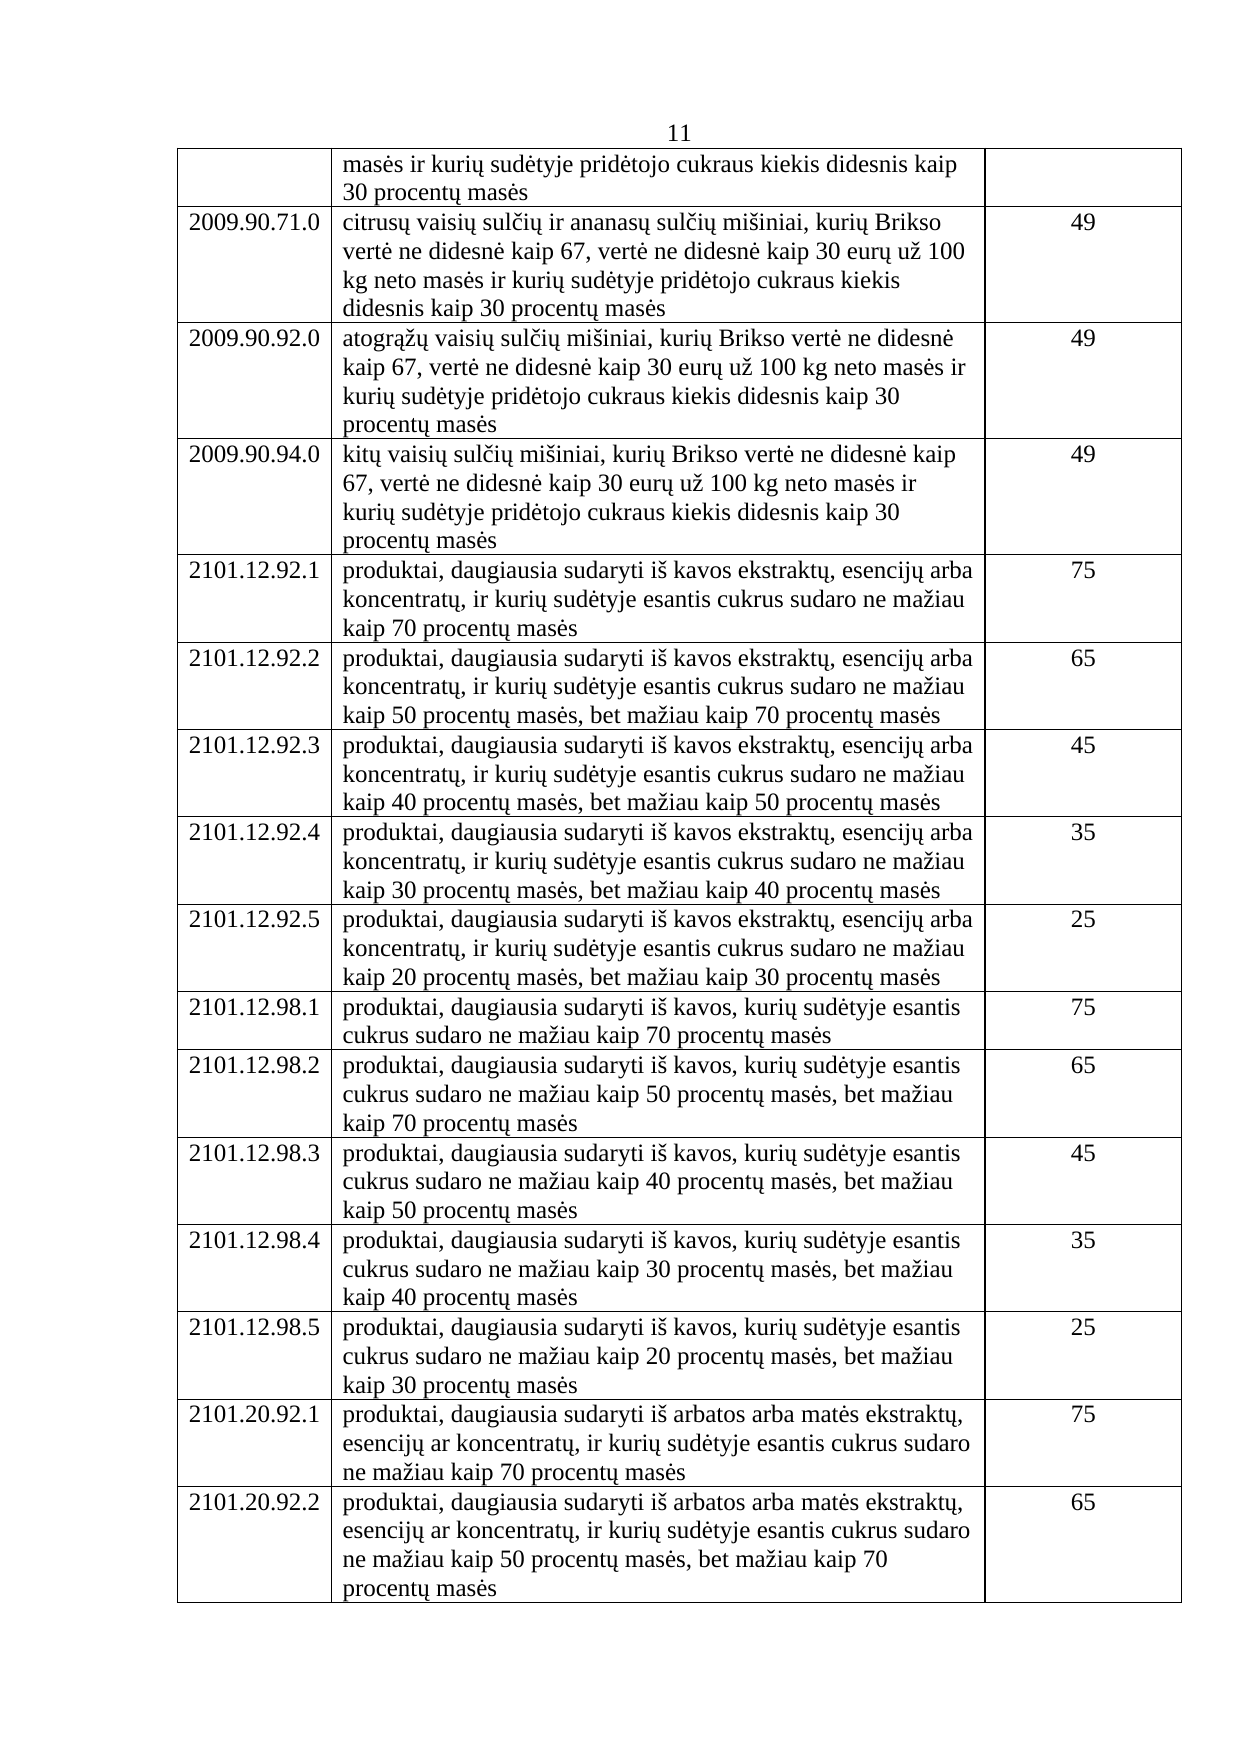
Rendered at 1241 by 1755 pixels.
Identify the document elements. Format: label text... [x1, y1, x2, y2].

table_cell 65 [986, 643, 1181, 729]
table_cell produktai, daugiausia sudaryti iš kavos, kurių sudėtyje esantis cukrus sudaro ne mažiau kaip 70 procentų masės [332, 992, 984, 1049]
table_cell [178, 149, 331, 206]
table_cell 49 [986, 323, 1181, 438]
table_cell 2101.12.98.5 [178, 1312, 331, 1398]
table_cell 2009.90.92.0 [178, 323, 331, 438]
table_cell produktai, daugiausia sudaryti iš kavos ekstraktų, esencijų arba koncentratų, ir kurių sudėtyje esantis cukrus sudaro ne mažiau kaip 70 procentų masės [332, 555, 984, 642]
table_cell 2101.12.98.1 [178, 992, 331, 1049]
table_cell produktai, daugiausia sudaryti iš arbatos arba matės ekstraktų, esencijų ar koncentratų, ir kurių sudėtyje esantis cukrus sudaro ne mažiau kaip 70 procentų masės [332, 1400, 984, 1486]
table_cell 2101.20.92.2 [178, 1487, 331, 1602]
table_cell produktai, daugiausia sudaryti iš kavos ekstraktų, esencijų arba koncentratų, ir kurių sudėtyje esantis cukrus sudaro ne mažiau kaip 50 procentų masės, bet mažiau kaip 70 procentų masės [332, 643, 984, 729]
table_cell produktai, daugiausia sudaryti iš arbatos arba matės ekstraktų, esencijų ar koncentratų, ir kurių sudėtyje esantis cukrus sudaro ne mažiau kaip 50 procentų masės, bet mažiau kaip 70 procentų masės [332, 1487, 984, 1602]
table_cell 75 [986, 555, 1181, 642]
table_cell 65 [986, 1050, 1181, 1137]
table_cell 49 [986, 439, 1181, 554]
table_cell produktai, daugiausia sudaryti iš kavos ekstraktų, esencijų arba koncentratų, ir kurių sudėtyje esantis cukrus sudaro ne mažiau kaip 40 procentų masės, bet mažiau kaip 50 procentų masės [332, 730, 984, 816]
table_cell 75 [986, 992, 1181, 1049]
table_cell 2009.90.71.0 [178, 207, 331, 322]
table_cell 75 [986, 1400, 1181, 1486]
table_cell 2101.12.98.2 [178, 1050, 331, 1137]
table_cell [986, 149, 1181, 206]
table_cell masės ir kurių sudėtyje pridėtojo cukraus kiekis didesnis kaip 30 procentų masės [332, 149, 984, 206]
table_cell produktai, daugiausia sudaryti iš kavos, kurių sudėtyje esantis cukrus sudaro ne mažiau kaip 20 procentų masės, bet mažiau kaip 30 procentų masės [332, 1312, 984, 1398]
table_cell produktai, daugiausia sudaryti iš kavos ekstraktų, esencijų arba koncentratų, ir kurių sudėtyje esantis cukrus sudaro ne mažiau kaip 30 procentų masės, bet mažiau kaip 40 procentų masės [332, 817, 984, 903]
table_cell 25 [986, 1312, 1181, 1398]
table_cell 2101.12.92.2 [178, 643, 331, 729]
table_cell 2101.12.92.1 [178, 555, 331, 642]
table_cell 2101.12.92.4 [178, 817, 331, 903]
table_cell 2009.90.94.0 [178, 439, 331, 554]
table_cell produktai, daugiausia sudaryti iš kavos, kurių sudėtyje esantis cukrus sudaro ne mažiau kaip 50 procentų masės, bet mažiau kaip 70 procentų masės [332, 1050, 984, 1137]
table_cell 2101.12.92.5 [178, 905, 331, 991]
table_cell 35 [986, 1225, 1181, 1311]
table_cell 2101.12.92.3 [178, 730, 331, 816]
table_cell citrusų vaisių sulčių ir ananasų sulčių mišiniai, kurių Brikso vertė ne didesnė kaip 67, vertė ne didesnė kaip 30 eurų už 100 kg neto masės ir kurių sudėtyje pridėtojo cukraus kiekis didesnis kaip 30 procentų masės [332, 207, 984, 322]
table_cell atogrąžų vaisių sulčių mišiniai, kurių Brikso vertė ne didesnė kaip 67, vertė ne didesnė kaip 30 eurų už 100 kg neto masės ir kurių sudėtyje pridėtojo cukraus kiekis didesnis kaip 30 procentų masės [332, 323, 984, 438]
table_cell 2101.20.92.1 [178, 1400, 331, 1486]
table_cell produktai, daugiausia sudaryti iš kavos, kurių sudėtyje esantis cukrus sudaro ne mažiau kaip 40 procentų masės, bet mažiau kaip 50 procentų masės [332, 1138, 984, 1224]
table_cell produktai, daugiausia sudaryti iš kavos ekstraktų, esencijų arba koncentratų, ir kurių sudėtyje esantis cukrus sudaro ne mažiau kaip 20 procentų masės, bet mažiau kaip 30 procentų masės [332, 905, 984, 991]
table_cell kitų vaisių sulčių mišiniai, kurių Brikso vertė ne didesnė kaip 67, vertė ne didesnė kaip 30 eurų už 100 kg neto masės ir kurių sudėtyje pridėtojo cukraus kiekis didesnis kaip 30 procentų masės [332, 439, 984, 554]
table_cell 45 [986, 1138, 1181, 1224]
table_cell 2101.12.98.4 [178, 1225, 331, 1311]
table_cell 35 [986, 817, 1181, 903]
table_cell 2101.12.98.3 [178, 1138, 331, 1224]
table_cell 45 [986, 730, 1181, 816]
table_cell produktai, daugiausia sudaryti iš kavos, kurių sudėtyje esantis cukrus sudaro ne mažiau kaip 30 procentų masės, bet mažiau kaip 40 procentų masės [332, 1225, 984, 1311]
table_cell 65 [986, 1487, 1181, 1602]
table_cell 25 [986, 905, 1181, 991]
table_cell 49 [986, 207, 1181, 322]
